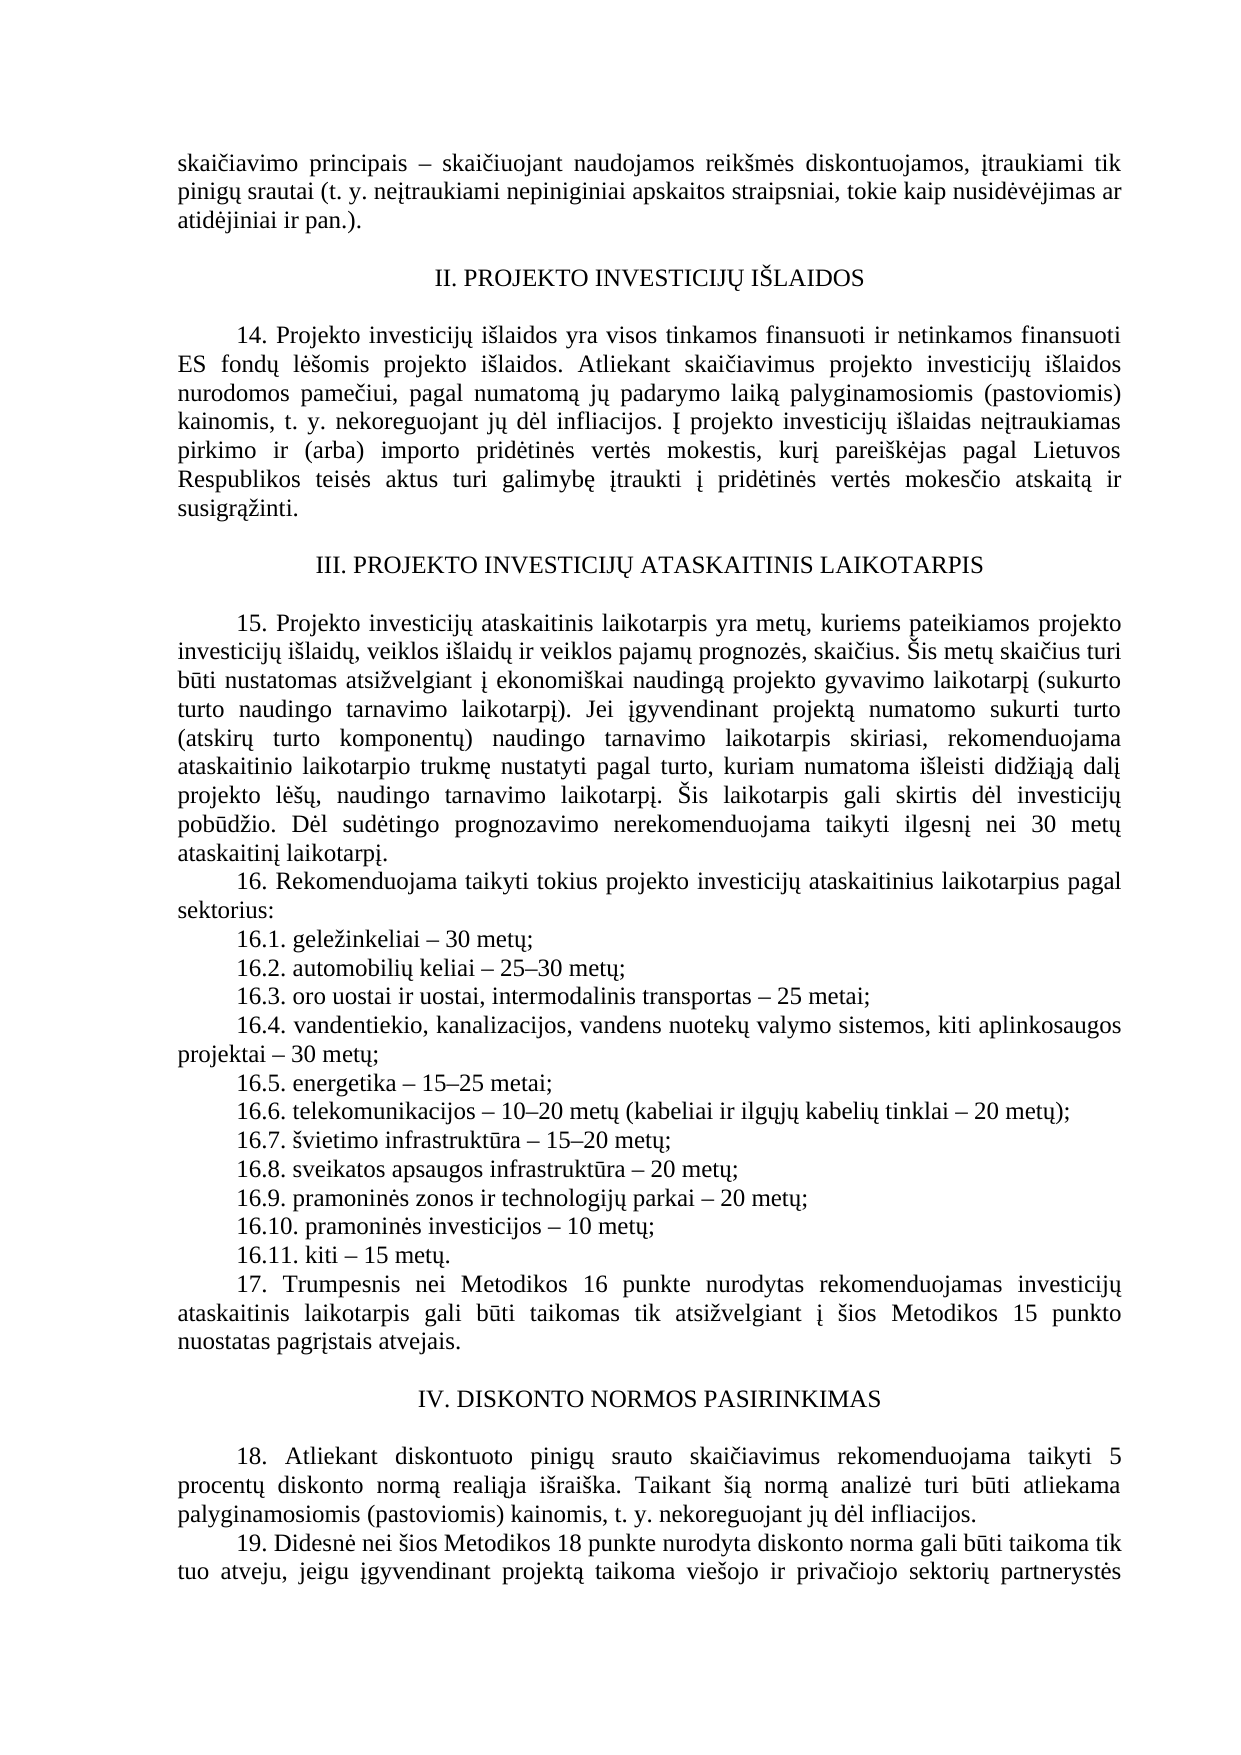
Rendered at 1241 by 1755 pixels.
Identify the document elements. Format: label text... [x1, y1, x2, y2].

text 16.6. telekomunikacijos – 10–20 metų (kabeliai ir ilgųjų kabelių tinklai – 20 metų); [177, 1096, 1122, 1125]
text 18. Atliekant diskontuoto pinigų srauto skaičiavimus rekomenduojama taikyti 5 procentų diskonto normą realiąja išraiška. Taikant šią normą analizė turi būti atliekama palyginamosiomis (pastoviomis) kainomis, t. y. nekoreguojant jų dėl infliacijos. [177, 1441, 1122, 1528]
text 16.3. oro uostai ir uostai, intermodalinis transportas – 25 metai; [177, 981, 1122, 1010]
text 14. Projekto investicijų išlaidos yra visos tinkamos finansuoti ir netinkamos finansuoti ES fondų lėšomis projekto išlaidos. Atliekant skaičiavimus projekto investicijų išlaidos nurodomos pamečiui, pagal numatomą jų padarymo laiką palyginamosiomis (pastoviomis) kainomis, t. y. nekoreguojant jų dėl infliacijos. Į projekto investicijų išlaidas neįtraukiamas pirkimo ir (arba) importo pridėtinės vertės mokestis, kurį pareiškėjas pagal Lietuvos Respublikos teisės aktus turi galimybę įtraukti į pridėtinės vertės mokesčio atskaitą ir susigrąžinti. [177, 320, 1122, 521]
text 16.7. švietimo infrastruktūra – 15–20 metų; [177, 1125, 1122, 1154]
text 19. Didesnė nei šios Metodikos 18 punkte nurodyta diskonto norma gali būti taikoma tik tuo atveju, jeigu įgyvendinant projektą taikoma viešojo ir privačiojo sektorių partnerystės [177, 1528, 1122, 1585]
text III. Projekto INVESTICIJŲ ataskaitinis laikotarpis [177, 550, 1122, 579]
text 16. Rekomenduojama taikyti tokius projekto investicijų ataskaitinius laikotarpius pagal sektorius: [177, 866, 1122, 924]
text 16.9. pramoninės zonos ir technologijų parkai – 20 metų; [177, 1183, 1122, 1211]
text 16.10. pramoninės investicijos – 10 metų; [177, 1211, 1122, 1240]
text 16.1. geležinkeliai – 30 metų; [177, 924, 1122, 953]
text 17. Trumpesnis nei Metodikos 16 punkte nurodytas rekomenduojamas investicijų ataskaitinis laikotarpis gali būti taikomas tik atsižvelgiant į šios Metodikos 15 punkto nuostatas pagrįstais atvejais. [177, 1269, 1122, 1355]
text 16.5. energetika – 15–25 metai; [177, 1068, 1122, 1096]
text 16.8. sveikatos apsaugos infrastruktūra – 20 metų; [177, 1154, 1122, 1183]
text skaičiavimo principais – skaičiuojant naudojamos reikšmės diskontuojamos, įtraukiami tik pinigų srautai (t. y. neįtraukiami nepiniginiai apskaitos straipsniai, tokie kaip nusidėvėjimas ar atidėjiniai ir pan.). [177, 148, 1122, 234]
text 16.4. vandentiekio, kanalizacijos, vandens nuotekų valymo sistemos, kiti aplinkosaugos projektai – 30 metų; [177, 1010, 1122, 1068]
text IV. Diskonto normos pasirinkimas [177, 1384, 1122, 1413]
text 16.2. automobilių keliai – 25–30 metų; [177, 953, 1122, 981]
text 16.11. kiti – 15 metų. [177, 1240, 1122, 1269]
text 15. Projekto investicijų ataskaitinis laikotarpis yra metų, kuriems pateikiamos projekto investicijų išlaidų, veiklos išlaidų ir veiklos pajamų prognozės, skaičius. Šis metų skaičius turi būti nustatomas atsižvelgiant į ekonomiškai naudingą projekto gyvavimo laikotarpį (sukurto turto naudingo tarnavimo laikotarpį). Jei įgyvendinant projektą numatomo sukurti turto (atskirų turto komponentų) naudingo tarnavimo laikotarpis skiriasi, rekomenduojama ataskaitinio laikotarpio trukmę nustatyti pagal turto, kuriam numatoma išleisti didžiąją dalį projekto lėšų, naudingo tarnavimo laikotarpį. Šis laikotarpis gali skirtis dėl investicijų pobūdžio. Dėl sudėtingo prognozavimo nerekomenduojama taikyti ilgesnį nei 30 metų ataskaitinį laikotarpį. [177, 608, 1122, 866]
text II. Projekto INVESTICIJŲ IŠLAIDOS [177, 263, 1122, 291]
